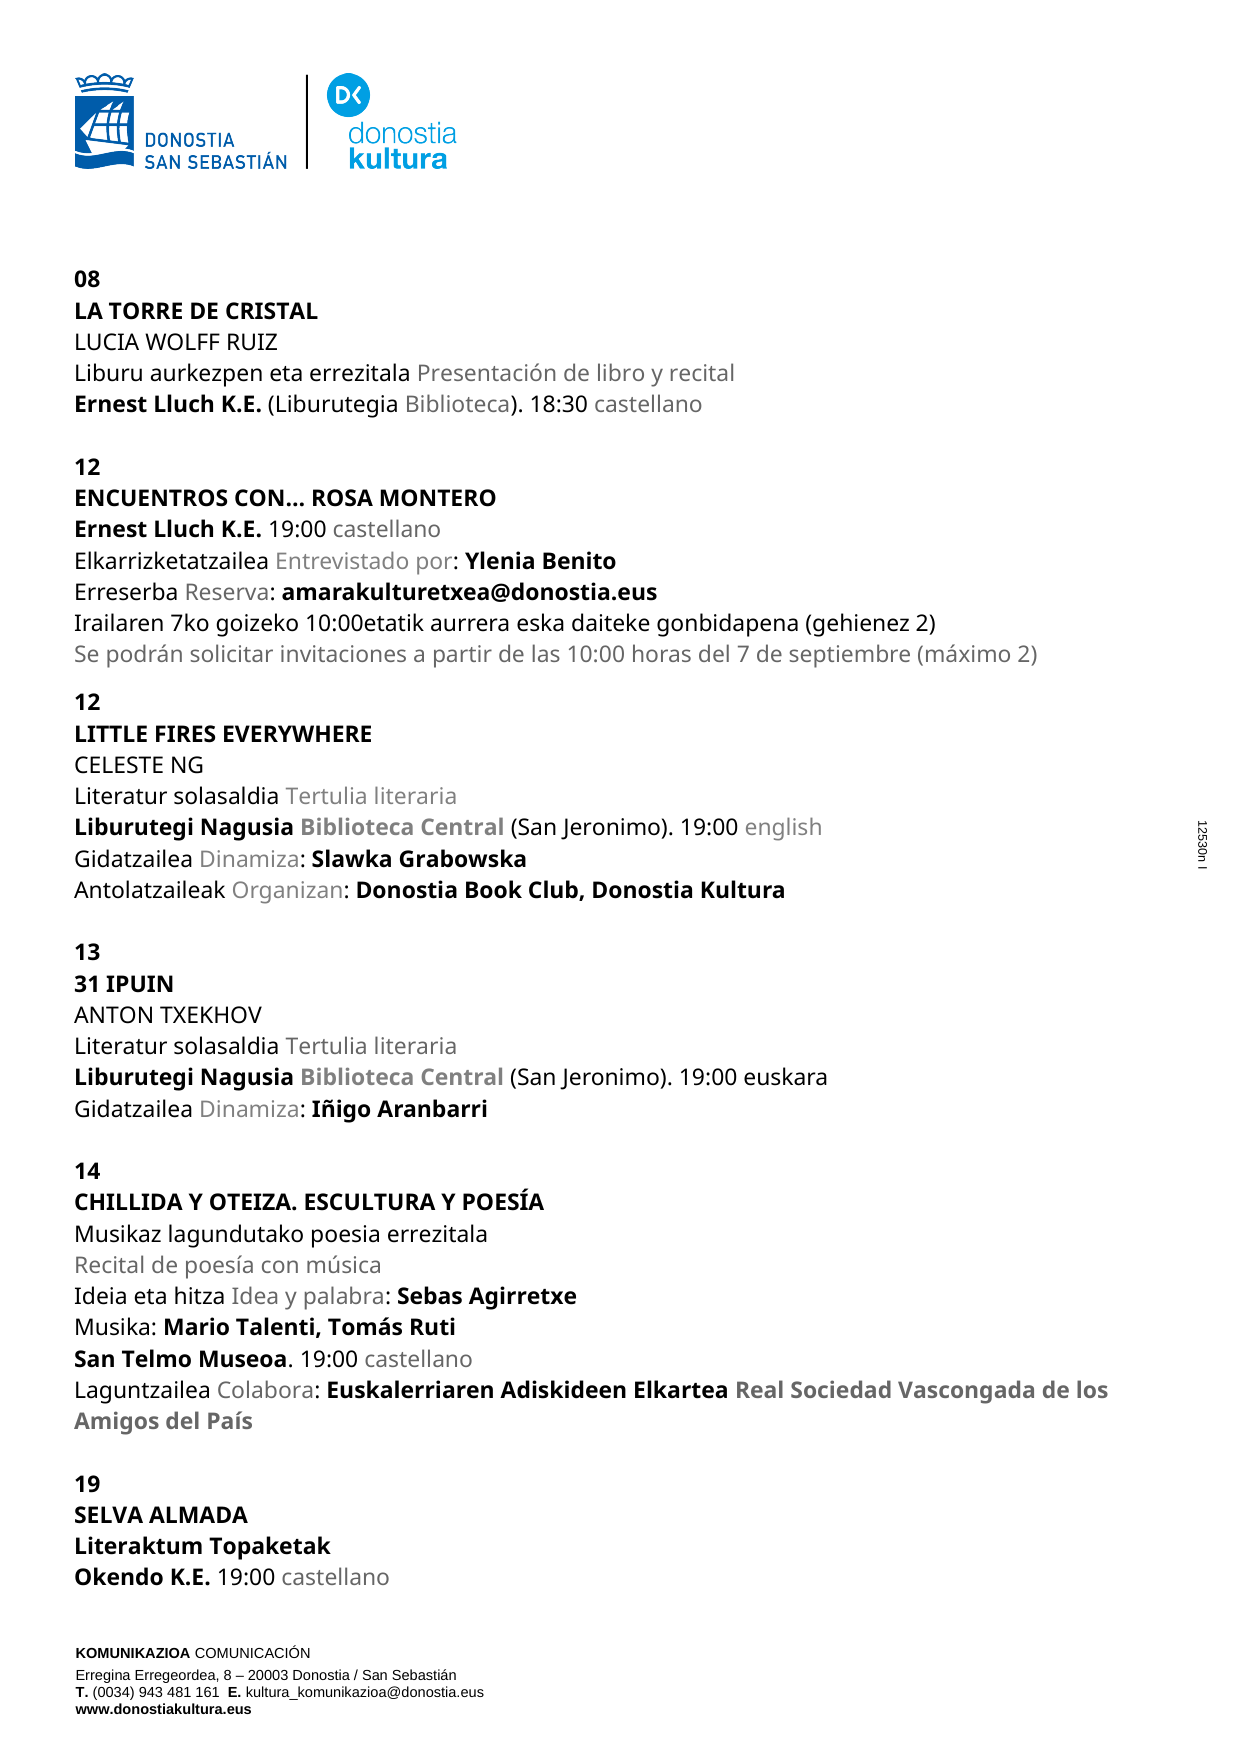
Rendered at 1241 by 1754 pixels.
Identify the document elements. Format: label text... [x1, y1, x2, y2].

text la torre de cristal [74, 294, 1166, 326]
subtitle Elkarrizketatzailea Entrevistado por: Ylenia Benito [74, 544, 1166, 576]
text 13 [74, 936, 1166, 967]
text Literatur solasaldia Tertulia literaria [74, 1030, 1166, 1061]
text Laguntzailea Colabora: Euskalerriaren Adiskideen Elkartea Real Sociedad Vascongada de los Amigos del País [74, 1374, 1166, 1436]
text SELVA ALMADA [74, 1499, 1166, 1530]
subtitle Se podrán solicitar invitaciones a partir de las 10:00 horas del 7 de septiembre (máximo 2) [74, 638, 1166, 669]
text 31 IPUIN [74, 967, 1166, 999]
text 14 [74, 1155, 1166, 1186]
text Ernest Lluch K.E. (Liburutegia Biblioteca). 18:30 castellano [74, 388, 1166, 419]
text ENCUENTROS CON… rosa montero [74, 482, 1166, 513]
text Musikaz lagundutako poesia errezitala [74, 1217, 1166, 1249]
text lucia wolff ruiz [74, 326, 1166, 357]
text 19 [74, 1467, 1166, 1499]
text 12 [74, 686, 1166, 717]
text ANTON TXEKHOV [74, 999, 1166, 1030]
text 08 [74, 263, 1166, 294]
text Ideia eta hitza Idea y palabra: Sebas Agirretxe [74, 1280, 1166, 1311]
text Antolatzaileak Organizan: Donostia Book Club, Donostia Kultura [74, 874, 1166, 905]
picture [353, 87, 360, 103]
picture [337, 87, 349, 103]
text San Telmo Museoa. 19:00 castellano [74, 1342, 1166, 1374]
text Liburutegi Nagusia Biblioteca Central (San Jeronimo). 19:00 euskara [74, 1061, 1166, 1092]
text Gidatzailea Dinamiza: Slawka Grabowska [74, 842, 1166, 874]
text Liburutegi Nagusia Biblioteca Central (San Jeronimo). 19:00 english [74, 811, 1166, 842]
text CHILLIDA Y OTEIZA. ESCULTURA Y POESÍA [74, 1186, 1166, 1217]
subtitle Irailaren 7ko goizeko 10:00etatik aurrera eska daiteke gonbidapena (gehienez 2) [74, 607, 1166, 638]
text Liburu aurkezpen eta errezitala Presentación de libro y recital [74, 357, 1166, 388]
subtitle Erreserba Reserva: amarakulturetxea@donostia.eus [74, 576, 1166, 607]
text Literatur solasaldia Tertulia literaria [74, 780, 1166, 811]
text Gidatzailea Dinamiza: Iñigo Aranbarri [74, 1092, 1166, 1124]
text Recital de poesía con música [74, 1249, 1166, 1280]
text Musika: Mario Talenti, Tomás Ruti [74, 1311, 1166, 1342]
text Okendo K.E. 19:00 castellano [74, 1561, 1166, 1592]
text Literaktum Topaketak [74, 1530, 1166, 1561]
text little fires everywhere [74, 717, 1166, 749]
text Ernest Lluch K.E. 19:00 castellano [74, 513, 1166, 544]
picture [75, 73, 457, 169]
text celeste ng [74, 749, 1166, 780]
text 12 [74, 451, 1166, 482]
